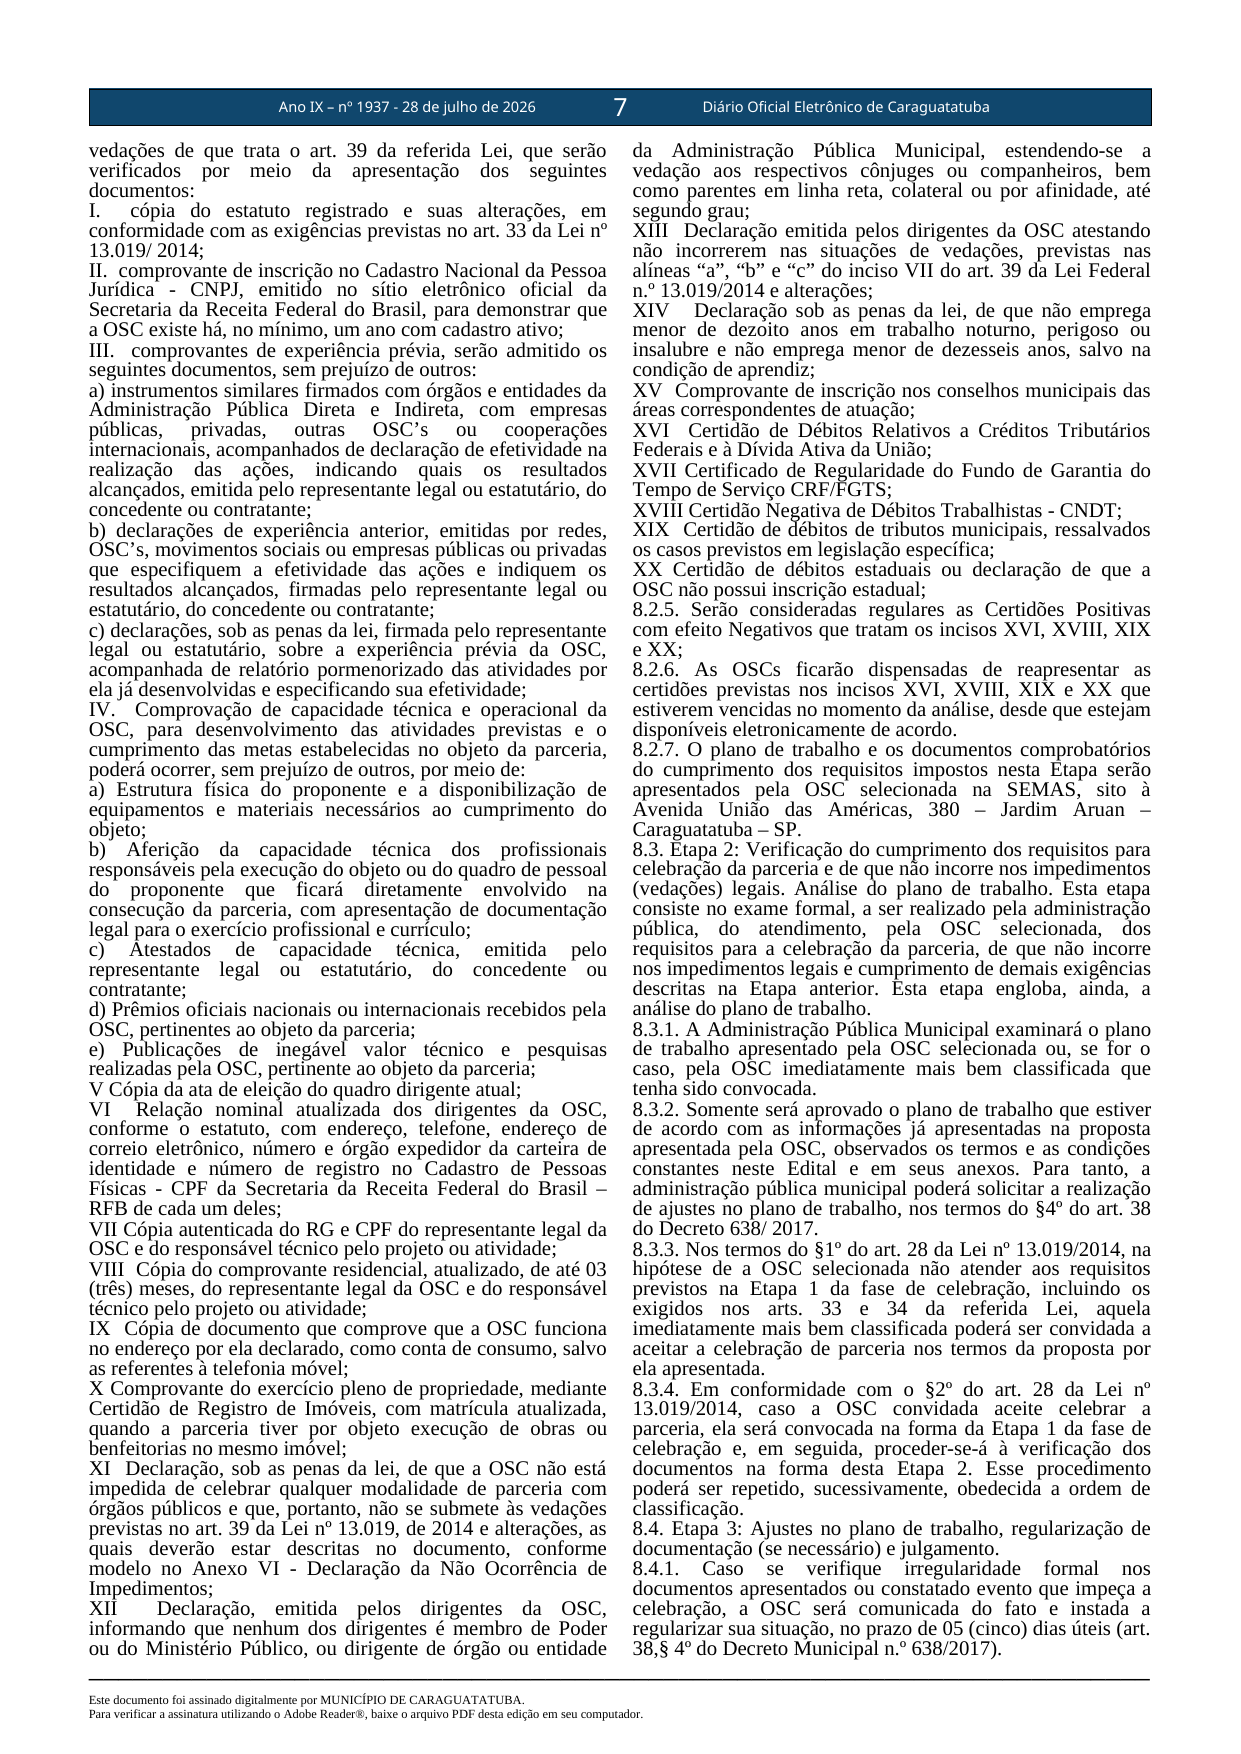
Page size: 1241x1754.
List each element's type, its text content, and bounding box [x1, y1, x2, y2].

text IX Cópia de documento que comprove que a OSC funciona no endereço por ela declarado, como conta de consumo, salvo as referentes à telefonia móvel; [88, 1320, 608, 1380]
text 8.3. Etapa 2: Verificação do cumprimento dos requisitos para celebração da parceria e de que não incorre nos impedimentos (vedações) legais. Análise do plano de trabalho. Esta etapa consiste no exame formal, a ser realizado pela administração pública, do atendimento, pela OSC selecionada, dos requisitos para a celebração da parceria, de que não incorre nos impedimentos legais e cumprimento de demais exigências descritas na Etapa anterior. Esta etapa engloba, ainda, a análise do plano de trabalho. [632, 841, 1152, 1020]
text IV. Comprovação de capacidade técnica e operacional da OSC, para desenvolvimento das atividades previstas e o cumprimento das metas estabelecidas no objeto da parceria, poderá ocorrer, sem prejuízo de outros, por meio de: [88, 701, 608, 781]
text XIV Declaração sob as penas da lei, de que não emprega menor de dezoito anos em trabalho noturno, perigoso ou insalubre e não emprega menor de dezesseis anos, salvo na condição de aprendiz; [632, 302, 1152, 381]
text 8.4. Etapa 3: Ajustes no plano de trabalho, regularização de documentação (se necessário) e julgamento. [632, 1520, 1152, 1560]
text XX Certidão de débitos estaduais ou declaração de que a OSC não possui inscrição estadual; [632, 561, 1152, 601]
text da Administração Pública Municipal, estendendo-se a vedação aos respectivos cônjuges ou companheiros, bem como parentes em linha reta, colateral ou por afinidade, até segundo grau; [632, 142, 1152, 222]
text VII Cópia autenticada do RG e CPF do representante legal da OSC e do responsável técnico pelo projeto ou atividade; [88, 1220, 608, 1260]
text VI Relação nominal atualizada dos dirigentes da OSC, conforme o estatuto, com endereço, telefone, endereço de correio eletrônico, número e órgão expedidor da carteira de identidade e número de registro no Cadastro de Pessoas Físicas - CPF da Secretaria da Receita Federal do Brasil – RFB de cada um deles; [88, 1100, 608, 1220]
text 8.3.1. A Administração Pública Municipal examinará o plano de trabalho apresentado pela OSC selecionada ou, se for o caso, pela OSC imediatamente mais bem classificada que tenha sido convocada. [632, 1020, 1152, 1100]
text vedações de que trata o art. 39 da referida Lei, que serão verificados por meio da apresentação dos seguintes documentos: [88, 142, 608, 202]
text b) Aferição da capacidade técnica dos profissionais responsáveis pela execução do objeto ou do quadro de pessoal do proponente que ficará diretamente envolvido na consecução da parceria, com apresentação de documentação legal para o exercício profissional e currículo; [88, 841, 608, 941]
text V Cópia da ata de eleição do quadro dirigente atual; [88, 1080, 608, 1100]
text b) declarações de experiência anterior, emitidas por redes, OSC’s, movimentos sociais ou empresas públicas ou privadas que especifiquem a efetividade das ações e indiquem os resultados alcançados, firmadas pelo representante legal ou estatutário, do concedente ou contratante; [88, 521, 608, 621]
text II. comprovante de inscrição no Cadastro Nacional da Pessoa Jurídica - CNPJ, emitido no sítio eletrônico oficial da Secretaria da Receita Federal do Brasil, para demonstrar que a OSC existe há, no mínimo, um ano com cadastro ativo; [88, 262, 608, 341]
text c) declarações, sob as penas da lei, firmada pelo representante legal ou estatutário, sobre a experiência prévia da OSC, acompanhada de relatório pormenorizado das atividades por ela já desenvolvidas e especificando sua efetividade; [88, 621, 608, 701]
text XVIII Certidão Negativa de Débitos Trabalhistas - CNDT; [632, 501, 1152, 521]
text XIII Declaração emitida pelos dirigentes da OSC atestando não incorrerem nas situações de vedações, previstas nas alíneas “a”, “b” e “c” do inciso VII do art. 39 da Lei Federal n.º 13.019/2014 e alterações; [632, 222, 1152, 302]
text d) Prêmios oficiais nacionais ou internacionais recebidos pela OSC, pertinentes ao objeto da parceria; [88, 1001, 608, 1041]
text 8.3.3. Nos termos do §1º do art. 28 da Lei nº 13.019/2014, na hipótese de a OSC selecionada não atender aos requisitos previstos na Etapa 1 da fase de celebração, incluindo os exigidos nos arts. 33 e 34 da referida Lei, aquela imediatamente mais bem classificada poderá ser convidada a aceitar a celebração de parceria nos termos da proposta por ela apresentada. [632, 1240, 1152, 1380]
text e) Publicações de inegável valor técnico e pesquisas realizadas pela OSC, pertinente ao objeto da parceria; [88, 1041, 608, 1080]
text VIII Cópia do comprovante residencial, atualizado, de até 03 (três) meses, do representante legal da OSC e do responsável técnico pelo projeto ou atividade; [88, 1260, 608, 1320]
text a) instrumentos similares firmados com órgãos e entidades da Administração Pública Direta e Indireta, com empresas públicas, privadas, outras OSC’s ou cooperações internacionais, acompanhados de declaração de efetividade na realização das ações, indicando quais os resultados alcançados, emitida pelo representante legal ou estatutário, do concedente ou contratante; [88, 381, 608, 521]
text 8.3.4. Em conformidade com o §2º do art. 28 da Lei nº 13.019/2014, caso a OSC convidada aceite celebrar a parceria, ela será convocada na forma da Etapa 1 da fase de celebração e, em seguida, proceder-se-á à verificação dos documentos na forma desta Etapa 2. Esse procedimento poderá ser repetido, sucessivamente, obedecida a ordem de classificação. [632, 1380, 1152, 1520]
text 8.4.1. Caso se verifique irregularidade formal nos documentos apresentados ou constatado evento que impeça a celebração, a OSC será comunicada do fato e instada a regularizar sua situação, no prazo de 05 (cinco) dias úteis (art. 38,§ 4º do Decreto Municipal n.º 638/2017). [632, 1560, 1152, 1660]
text X Comprovante do exercício pleno de propriedade, mediante Certidão de Registro de Imóveis, com matrícula atualizada, quando a parceria tiver por objeto execução de obras ou benfeitorias no mesmo imóvel; [88, 1380, 608, 1460]
text III. comprovantes de experiência prévia, serão admitido os seguintes documentos, sem prejuízo de outros: [88, 341, 608, 381]
text XVII Certificado de Regularidade do Fundo de Garantia do Tempo de Serviço CRF/FGTS; [632, 461, 1152, 501]
text 8.2.6. As OSCs ficarão dispensadas de reapresentar as certidões previstas nos incisos XVI, XVIII, XIX e XX que estiverem vencidas no momento da análise, desde que estejam disponíveis eletronicamente de acordo. [632, 661, 1152, 741]
text XV Comprovante de inscrição nos conselhos municipais das áreas correspondentes de atuação; [632, 381, 1152, 421]
text 8.2.5. Serão consideradas regulares as Certidões Positivas com efeito Negativos que tratam os incisos XVI, XVIII, XIX e XX; [632, 601, 1152, 661]
text I. cópia do estatuto registrado e suas alterações, em conformidade com as exigências previstas no art. 33 da Lei nº 13.019/ 2014; [88, 202, 608, 262]
text 8.3.2. Somente será aprovado o plano de trabalho que estiver de acordo com as informações já apresentadas na proposta apresentada pela OSC, observados os termos e as condições constantes neste Edital e em seus anexos. Para tanto, a administração pública municipal poderá solicitar a realização de ajustes no plano de trabalho, nos termos do §4º do art. 38 do Decreto 638/ 2017. [632, 1100, 1152, 1240]
text 8.2.7. O plano de trabalho e os documentos comprobatórios do cumprimento dos requisitos impostos nesta Etapa serão apresentados pela OSC selecionada na SEMAS, sito à Avenida União das Américas, 380 – Jardim Aruan – Caraguatatuba – SP. [632, 741, 1152, 841]
text XIX Certidão de débitos de tributos municipais, ressalvados os casos previstos em legislação específica; [632, 521, 1152, 561]
text XII Declaração, emitida pelos dirigentes da OSC, informando que nenhum dos dirigentes é membro de Poder ou do Ministério Público, ou dirigente de órgão ou entidade [88, 1600, 608, 1659]
text XVI Certidão de Débitos Relativos a Créditos Tributários Federais e à Dívida Ativa da União; [632, 421, 1152, 461]
text XI Declaração, sob as penas da lei, de que a OSC não está impedida de celebrar qualquer modalidade de parceria com órgãos públicos e que, portanto, não se submete às vedações previstas no art. 39 da Lei nº 13.019, de 2014 e alterações, as quais deverão estar descritas no documento, conforme modelo no Anexo VI - Declaração da Não Ocorrência de Impedimentos; [88, 1460, 608, 1600]
text c) Atestados de capacidade técnica, emitida pelo representante legal ou estatutário, do concedente ou contratante; [88, 941, 608, 1001]
text a) Estrutura física do proponente e a disponibilização de equipamentos e materiais necessários ao cumprimento do objeto; [88, 781, 608, 841]
